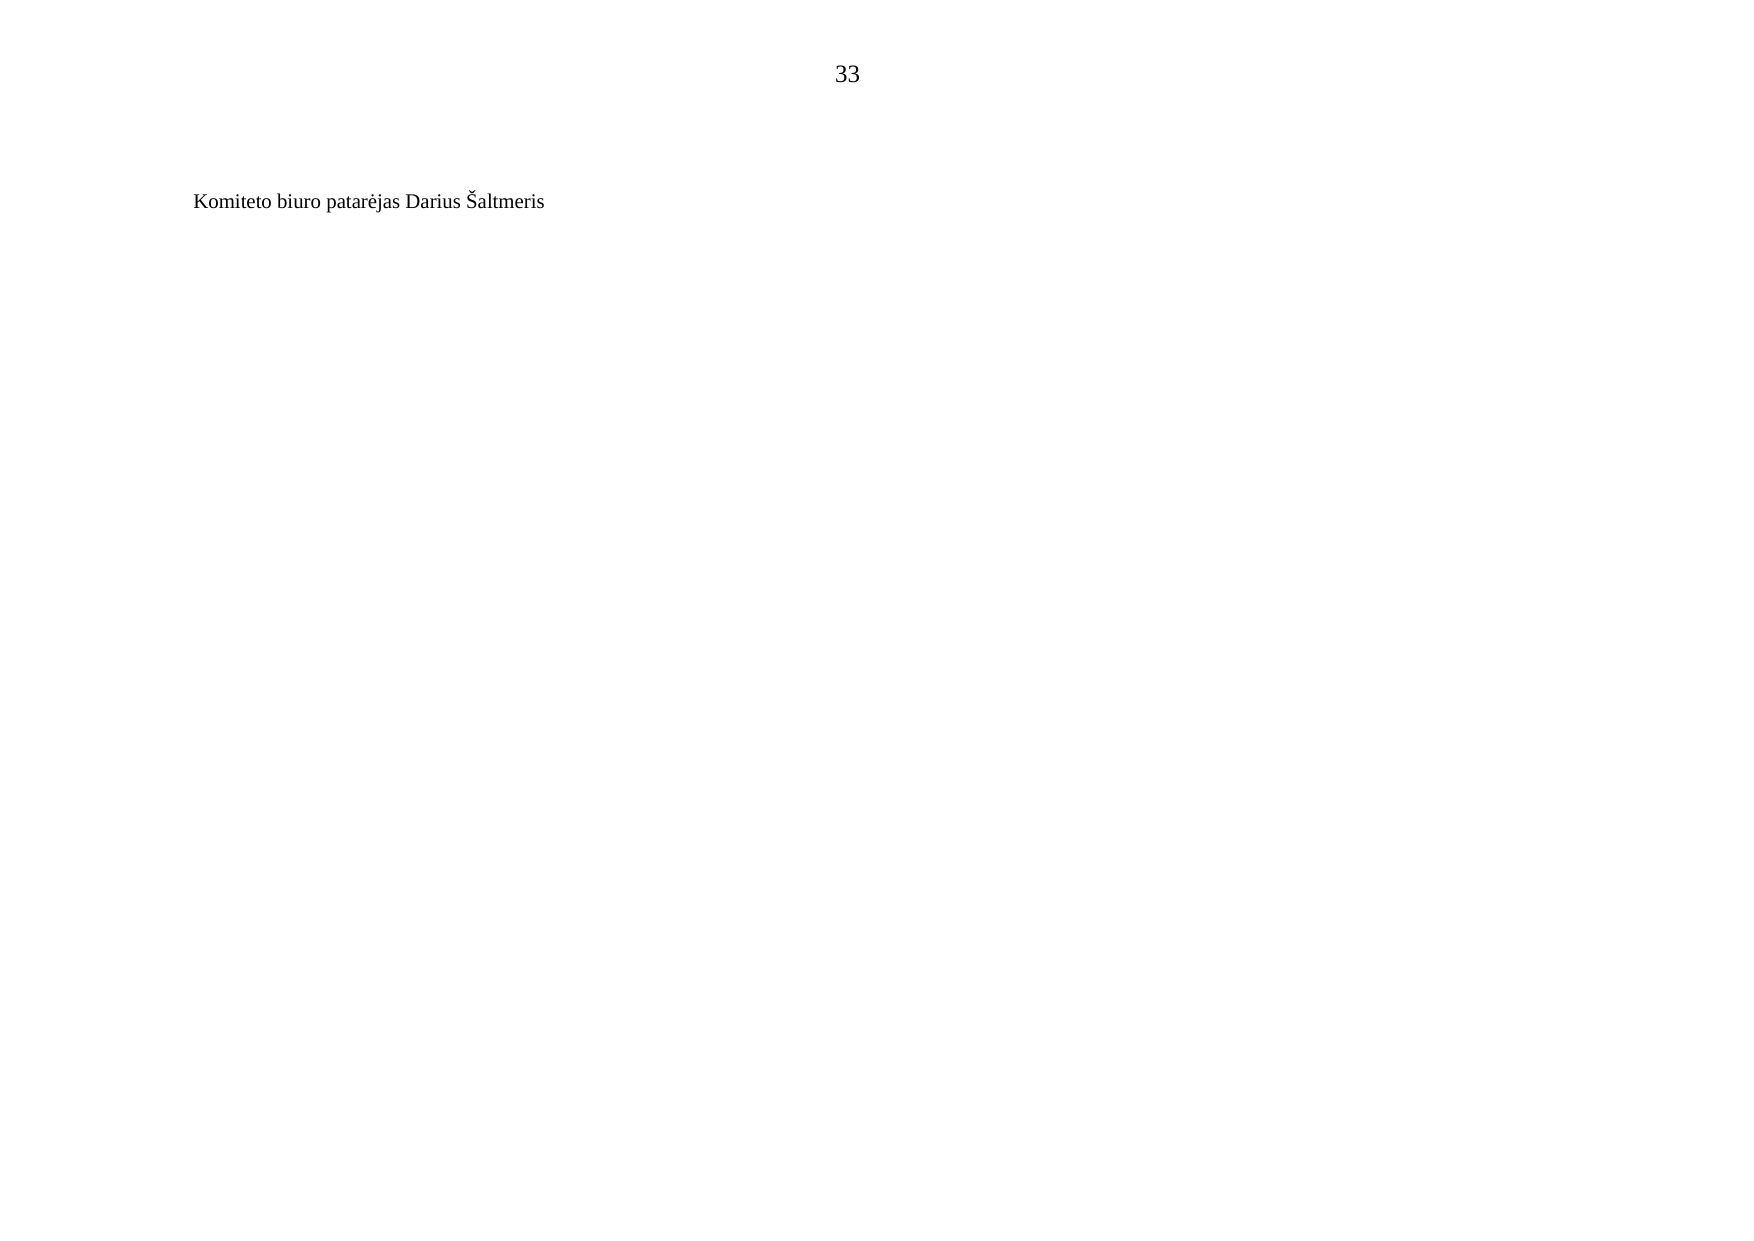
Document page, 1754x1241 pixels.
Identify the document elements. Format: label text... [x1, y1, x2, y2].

text Komiteto biuro patarėjas Darius Šaltmeris [118, 189, 1577, 213]
